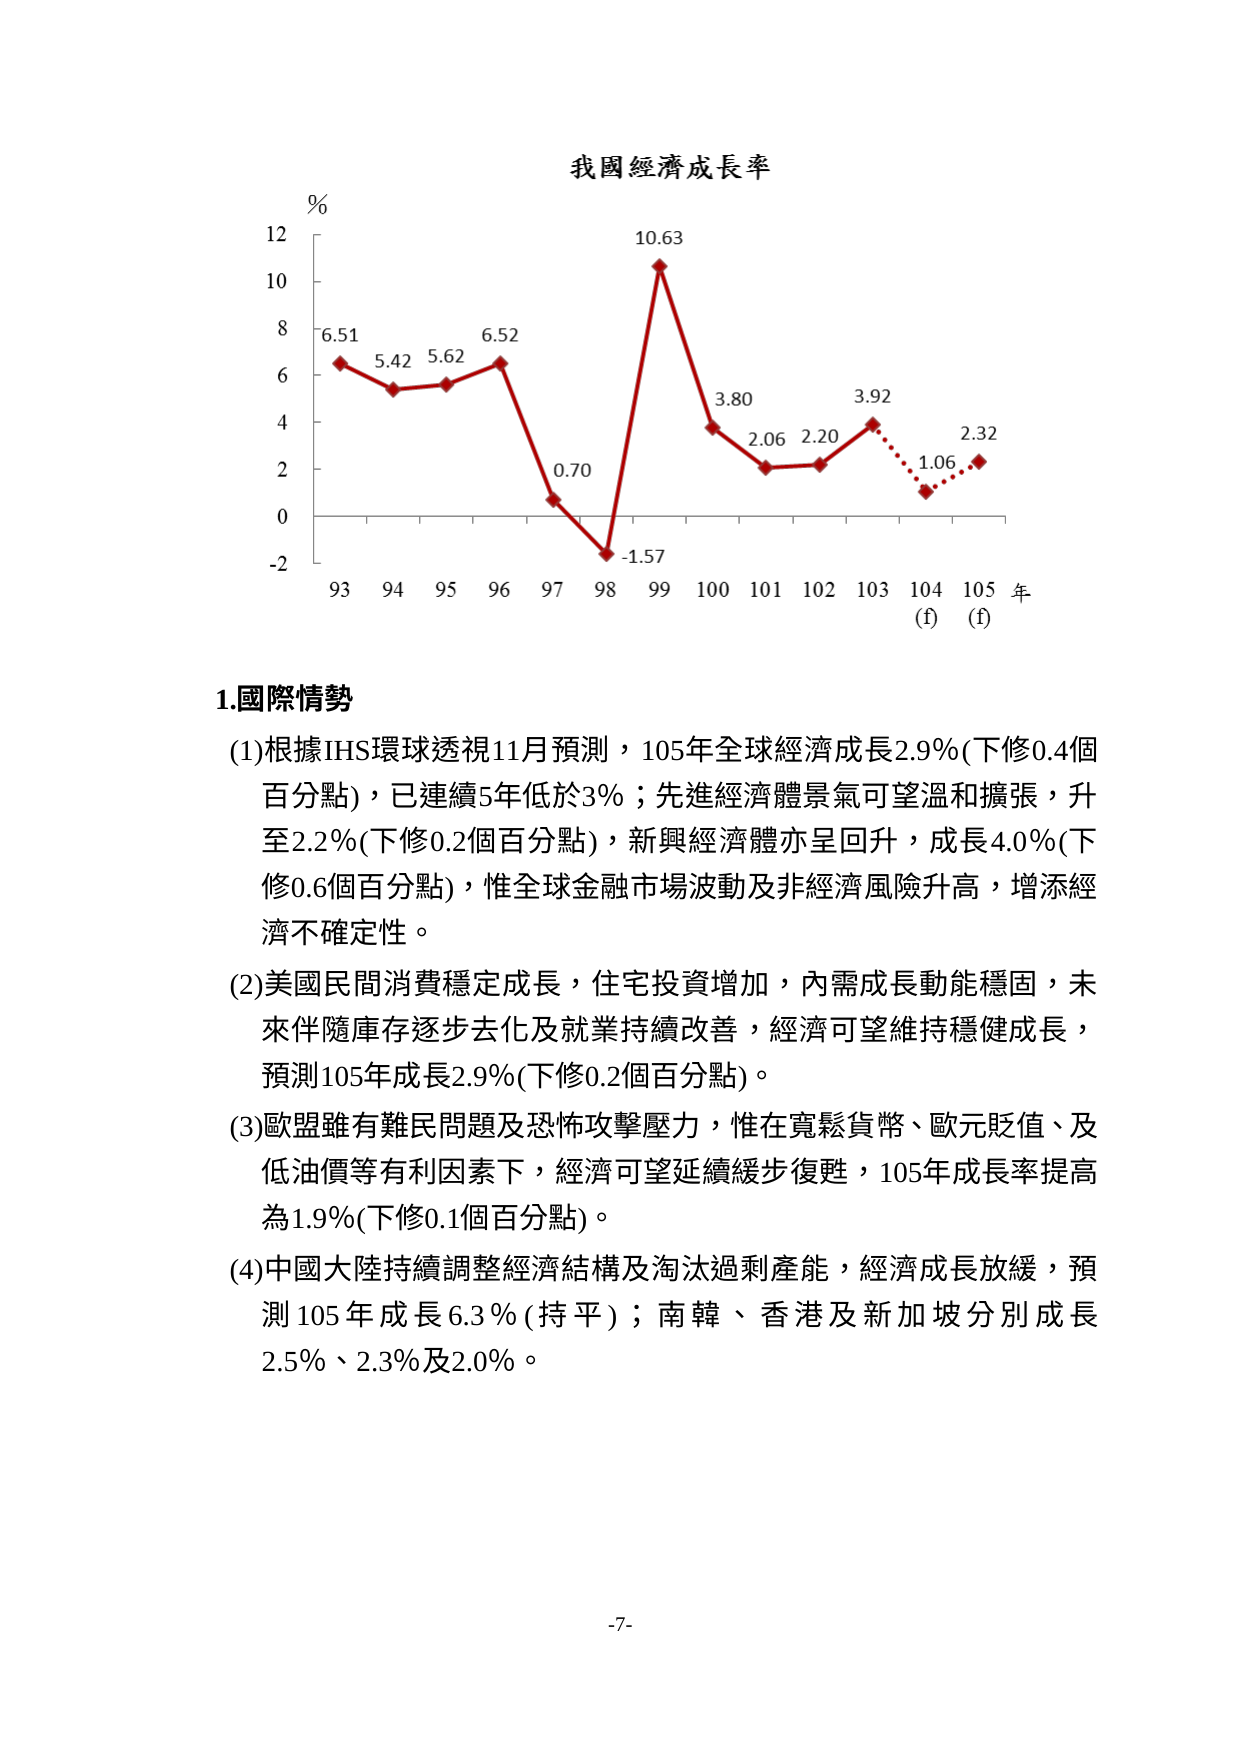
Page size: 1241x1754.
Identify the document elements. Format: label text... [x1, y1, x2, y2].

text (3)歐盟雖有難民問題及恐怖攻擊壓力，惟在寬鬆貨幣、歐元貶值、及低油價等有利因素下，經濟可望延續緩步復甦，105年成長率提高為1.9％(下修0.1個百分點)。 [229, 1099, 1098, 1237]
picture [235, 130, 1078, 667]
text 1.國際情勢 [215, 672, 1098, 718]
text (2)美國民間消費穩定成長，住宅投資增加，內需成長動能穩固，未來伴隨庫存逐步去化及就業持續改善，經濟可望維持穩健成長，預測105年成長2.9％(下修0.2個百分點)。 [229, 957, 1098, 1094]
text (4)中國大陸持續調整經濟結構及淘汰過剩產能，經濟成長放緩，預測105年成長6.3％(持平)；南韓、香港及新加坡分別成長2.5％、2.3％及2.0％。 [229, 1242, 1098, 1379]
text (1)根據IHS環球透視11月預測，105年全球經濟成長2.9％(下修0.4個百分點)，已連續5年低於3％；先進經濟體景氣可望溫和擴張，升至2.2％(下修0.2個百分點)，新興經濟體亦呈回升，成長4.0％(下修0.6個百分點)，惟全球金融市場波動及非經濟風險升高，增添經濟不確定性。 [229, 723, 1098, 952]
